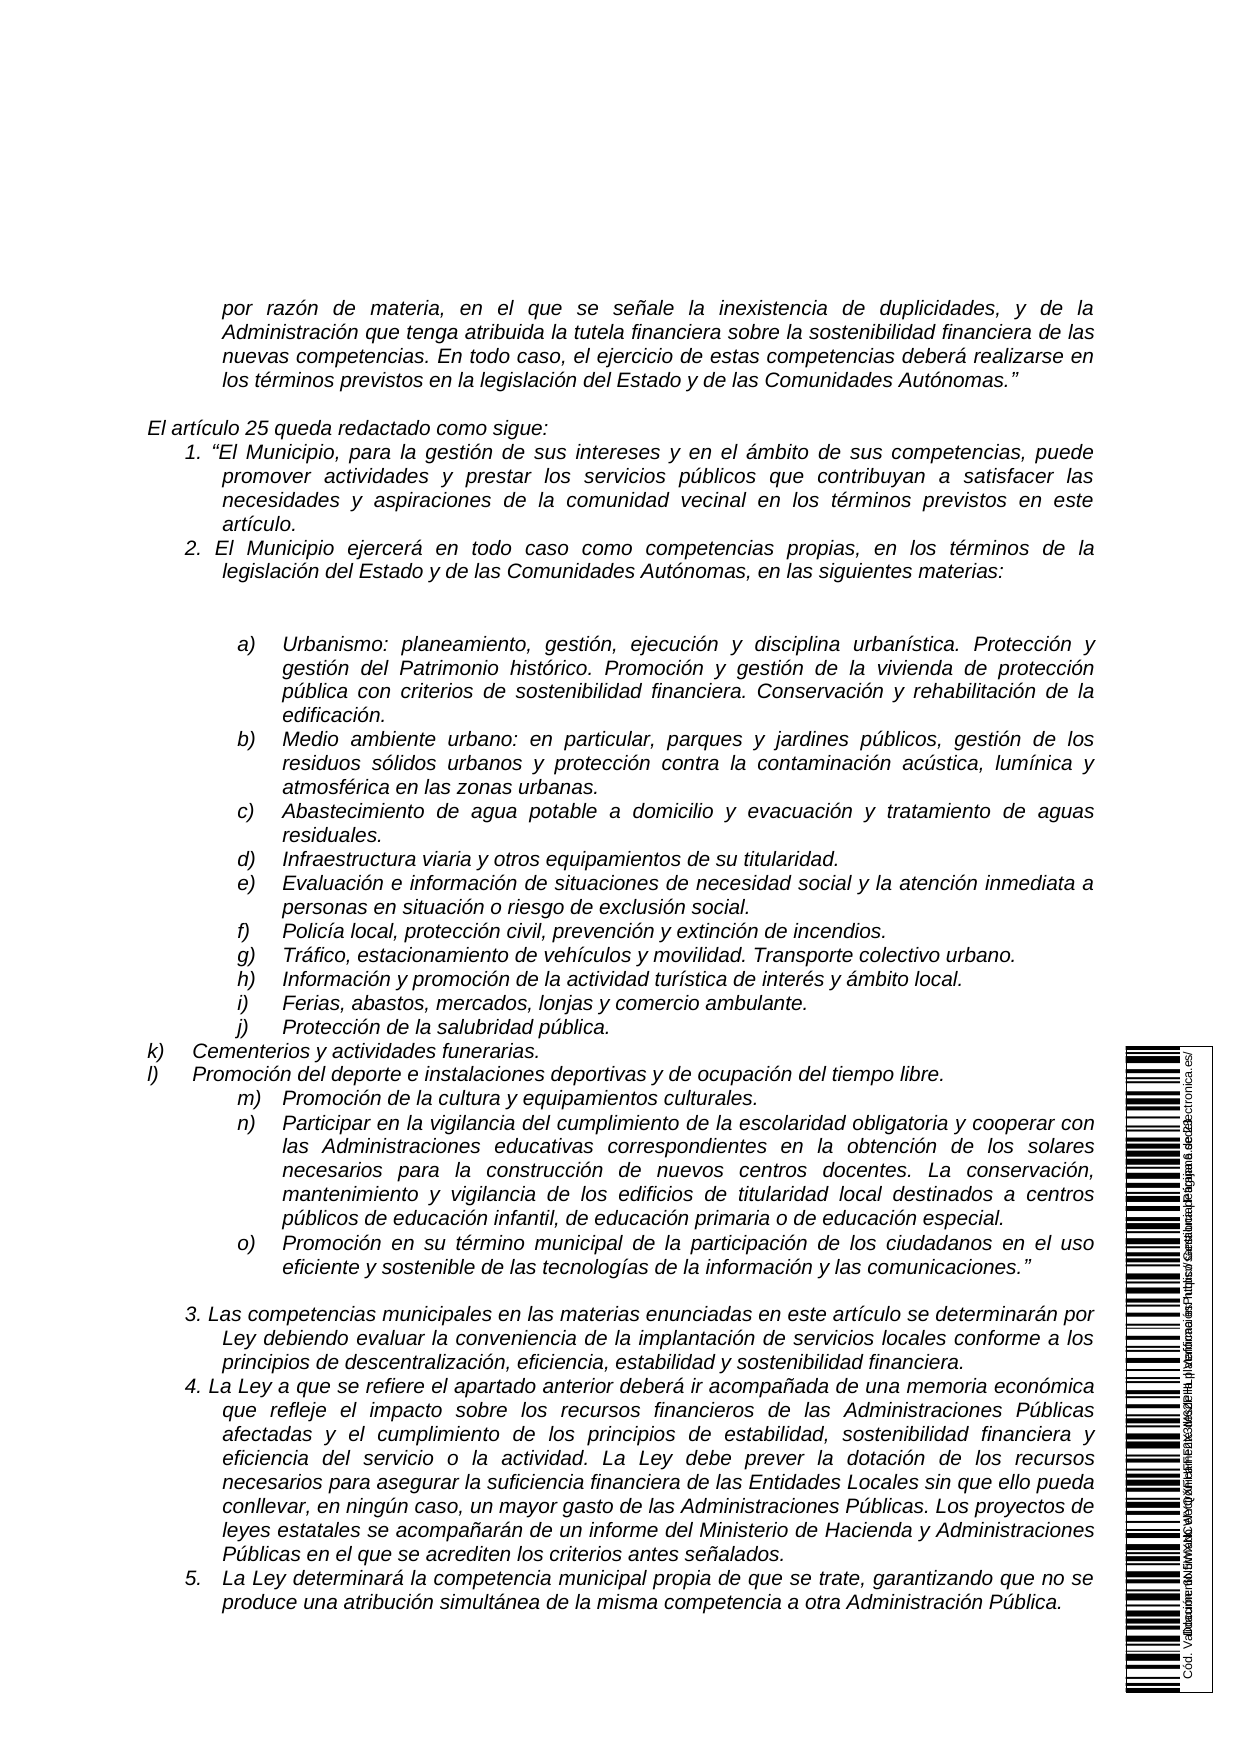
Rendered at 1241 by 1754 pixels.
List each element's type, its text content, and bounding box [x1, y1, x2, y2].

list Cementerios y actividades funerarias. [147, 1039, 1096, 1063]
list Promoción de la cultura y equipamientos culturales. [237, 1087, 1096, 1111]
list Protección de la salubridad pública. [237, 1015, 1096, 1039]
text por razón de materia, en el que se señale la inexistencia de duplicidades, y de la Administración que tenga atribuida la tutela financiera sobre la sostenibilidad financiera de las nuevas competencias. En todo caso, el ejercicio de estas competencias deberá realizarse en los términos previstos en la legislación del Estado y de las Comunidades Autónomas.” [222, 297, 1096, 392]
list Medio ambiente urbano: en particular, parques y jardines públicos, gestión de los residuos sólidos urbanos y protección contra la contaminación acústica, lumínica y atmosférica en las zonas urbanas. [237, 728, 1096, 799]
list Información y promoción de la actividad turística de interés y ámbito local. [237, 967, 1096, 991]
text 3. Las competencias municipales en las materias enunciadas en este artículo se determinarán por Ley debiendo evaluar la conveniencia de la implantación de servicios locales conforme a los principios de descentralización, eficiencia, estabilidad y sostenibilidad financiera. [184, 1302, 1096, 1374]
text 1. “El Municipio, para la gestión de sus intereses y en el ámbito de sus competencias, puede promover actividades y prestar los servicios públicos que contribuyan a satisfacer las necesidades y aspiraciones de la comunidad vecinal en los términos previstos en este artículo. [184, 440, 1096, 536]
text 5. La Ley determinará la competencia municipal propia de que se trate, garantizando que no se produce una atribución simultánea de la misma competencia a otra Administración Pública. [184, 1566, 1096, 1614]
list Urbanismo: planeamiento, gestión, ejecución y disciplina urbanística. Protección y gestión del Patrimonio histórico. Promoción y gestión de la vivienda de protección pública con criterios de sostenibilidad financiera. Conservación y rehabilitación de la edificación. [237, 632, 1096, 728]
list Infraestructura viaria y otros equipamientos de su titularidad. [237, 847, 1096, 871]
list Promoción en su término municipal de la participación de los ciudadanos en el uso eficiente y sostenible de las tecnologías de la información y las comunicaciones.” [237, 1231, 1096, 1279]
table_header Cód. Validación: 6N5WXNCWYQXFHFFF2X3M62PHL | Verificación: https://santaluciadetirajana.sedelectronica.es/ Documento firmado electrónicamente desde la plataforma esPublico Gestiona | Página 6 de 23 [1180, 1047, 1212, 1692]
list Ferias, abastos, mercados, lonjas y comercio ambulante. [237, 991, 1096, 1015]
list Evaluación e información de situaciones de necesidad social y la atención inmediata a personas en situación o riesgo de exclusión social. [237, 871, 1096, 919]
list Policía local, protección civil, prevención y extinción de incendios. [237, 919, 1096, 943]
text El artículo 25 queda redactado como sigue: [147, 416, 1096, 440]
picture [1127, 1047, 1180, 1692]
list Participar en la vigilancia del cumplimiento de la escolaridad obligatoria y cooperar con las Administraciones educativas correspondientes en la obtención de los solares necesarios para la construcción de nuevos centros docentes. La conservación, mantenimiento y vigilancia de los edificios de titularidad local destinados a centros públicos de educación infantil, de educación primaria o de educación especial. [237, 1111, 1096, 1231]
list Abastecimiento de agua potable a domicilio y evacuación y tratamiento de aguas residuales. [237, 799, 1096, 847]
text 4. La Ley a que se refiere el apartado anterior deberá ir acompañada de una memoria económica que refleje el impacto sobre los recursos financieros de las Administraciones Públicas afectadas y el cumplimiento de los principios de estabilidad, sostenibilidad financiera y eficiencia del servicio o la actividad. La Ley debe prever la dotación de los recursos necesarios para asegurar la suficiencia financiera de las Entidades Locales sin que ello pueda conllevar, en ningún caso, un mayor gasto de las Administraciones Públicas. Los proyectos de leyes estatales se acompañarán de un informe del Ministerio de Hacienda y Administraciones Públicas en el que se acrediten los criterios antes señalados. [184, 1374, 1096, 1566]
text 2. El Municipio ejercerá en todo caso como competencias propias, en los términos de la legislación del Estado y de las Comunidades Autónomas, en las siguientes materias: [184, 536, 1096, 584]
list Tráfico, estacionamiento de vehículos y movilidad. Transporte colectivo urbano. [237, 943, 1096, 967]
list Promoción del deporte e instalaciones deportivas y de ocupación del tiempo libre. [147, 1063, 1096, 1087]
